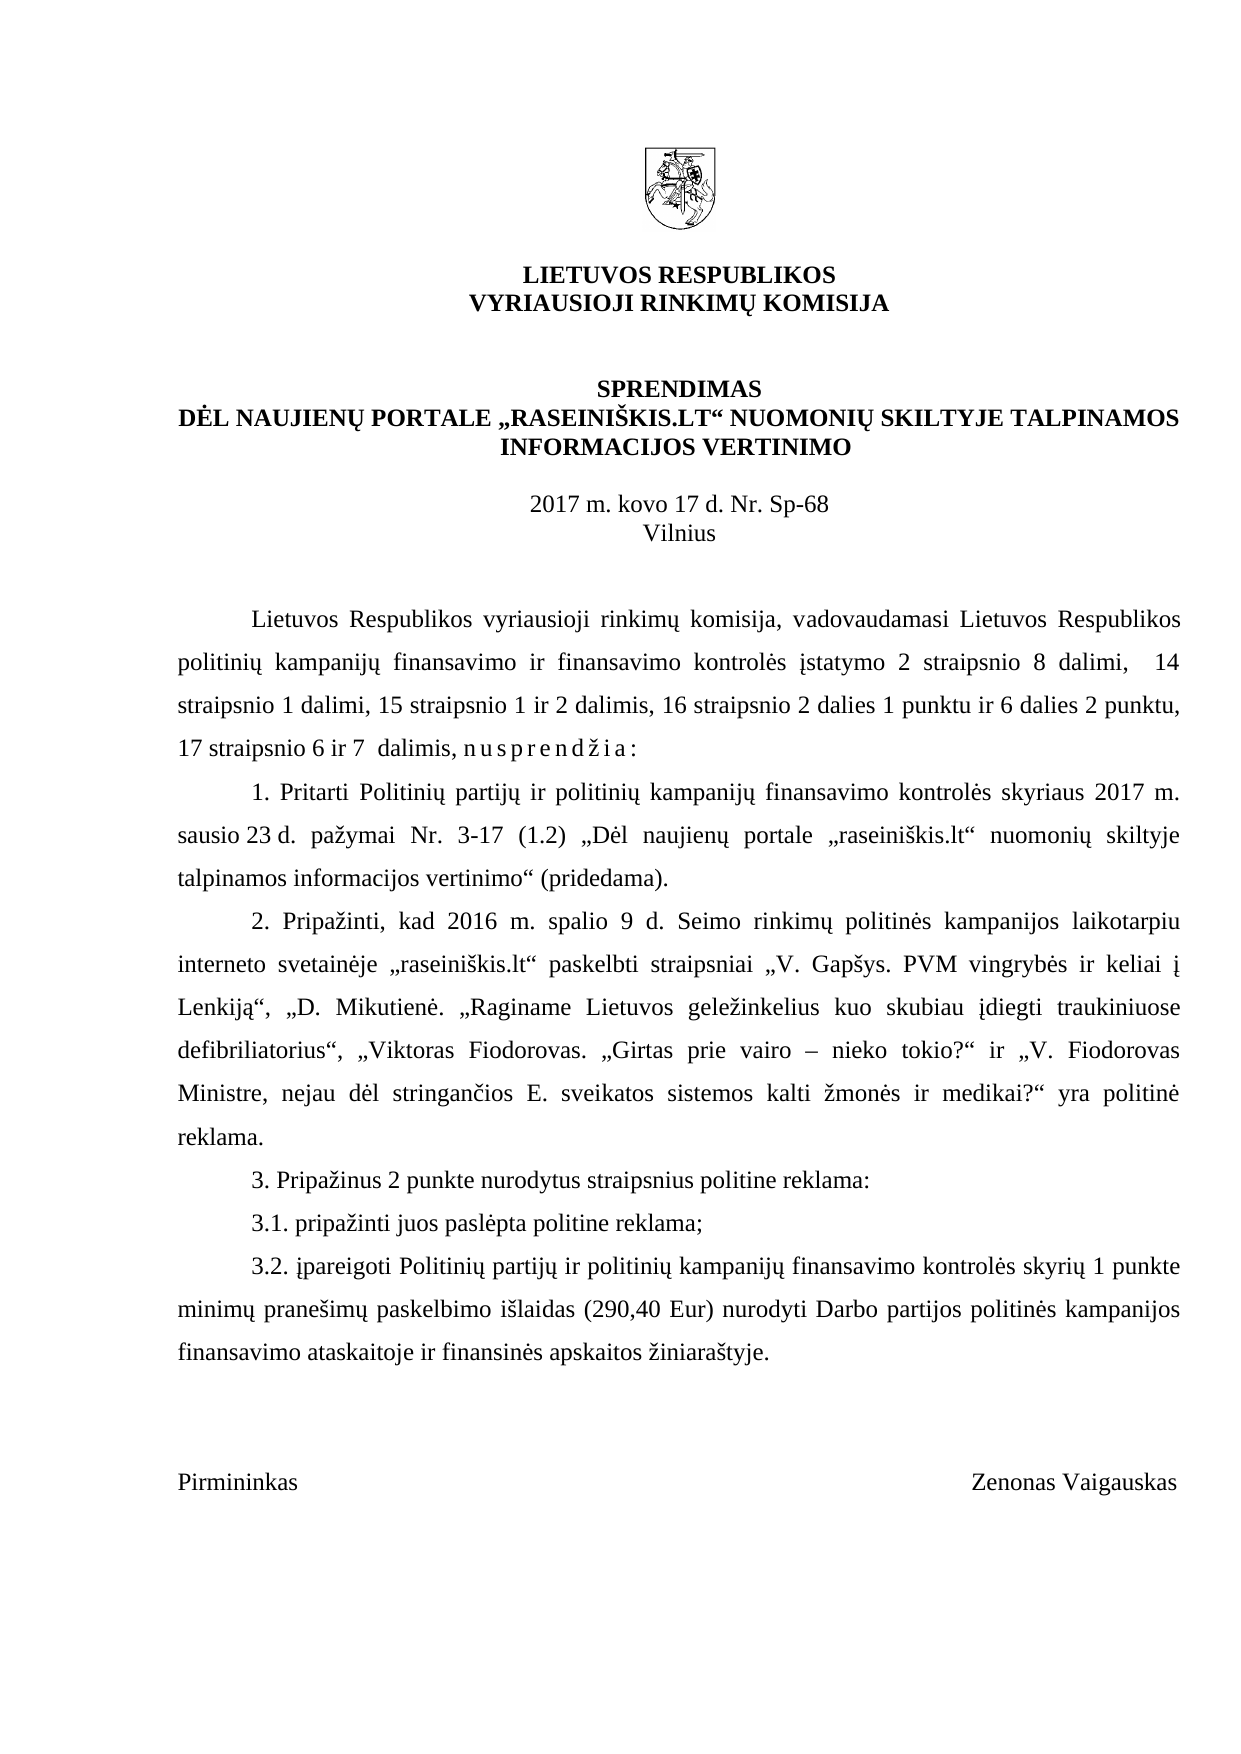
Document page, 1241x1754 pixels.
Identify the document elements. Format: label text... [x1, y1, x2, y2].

text 1. Pritarti Politinių partijų ir politinių kampanijų finansavimo kontrolės skyriaus 2017 m. sausio 23 d. pažymai Nr. 3-17 (1.2) „Dėl naujienų portale „raseiniškis.lt“ nuomonių skiltyje talpinamos informacijos vertinimo“ (pridedama). [177, 777, 1181, 892]
text Pirmininkas Zenonas Vaigauskas [177, 1467, 1181, 1495]
text 3.1. pripažinti juos paslėpta politine reklama; [251, 1208, 1181, 1237]
text Lietuvos Respublikos vyriausioji rinkimų komisija, vadovaudamasi Lietuvos Respublikos politinių kampanijų finansavimo ir finansavimo kontrolės įstatymo 2 straipsnio 8 dalimi, 14 straipsnio 1 dalimi, 15 straipsnio 1 ir 2 dalimis, 16 straipsnio 2 dalies 1 punktu ir 6 dalies 2 punktu, 17 straipsnio 6 ir 7 dalimis, nusprendžia: [177, 604, 1181, 762]
text SPRENDIMAS [177, 374, 1181, 403]
text 2. Pripažinti, kad 2016 m. spalio 9 d. Seimo rinkimų politinės kampanijos laikotarpiu interneto svetainėje „raseiniškis.lt“ paskelbti straipsniai „V. Gapšys. PVM vingrybės ir keliai į Lenkiją“, „D. Mikutienė. „Raginame Lietuvos geležinkelius kuo skubiau įdiegti traukiniuose defibriliatorius“, „Viktoras Fiodorovas. „Girtas prie vairo – nieko tokio?“ ir „V. Fiodorovas Ministre, nejau dėl stringančios E. sveikatos sistemos kalti žmonės ir medikai?“ yra politinė reklama. [177, 906, 1181, 1150]
text VYRIAUSIOJI RINKIMŲ KOMISIJA [177, 288, 1181, 317]
text 3. Pripažinus 2 punkte nurodytus straipsnius politine reklama: [251, 1165, 1181, 1193]
text LIETUVOS RESPUBLIKOS [177, 260, 1181, 288]
text Vilnius [177, 518, 1181, 547]
text DĖL NAUJIENŲ PORTALE „RASEINIŠKIS.LT“ NUOMONIŲ SKILTYJE TALPINAMOS INFORMACIJOS VERTINIMO [177, 403, 1181, 460]
text 3.2. įpareigoti Politinių partijų ir politinių kampanijų finansavimo kontrolės skyrių 1 punkte minimų pranešimų paskelbimo išlaidas (290,40 Eur) nurodyti Darbo partijos politinės kampanijos finansavimo ataskaitoje ir finansinės apskaitos žiniaraštyje. [177, 1251, 1181, 1366]
text 2017 m. kovo 17 d. Nr. Sp-68 [177, 489, 1181, 518]
